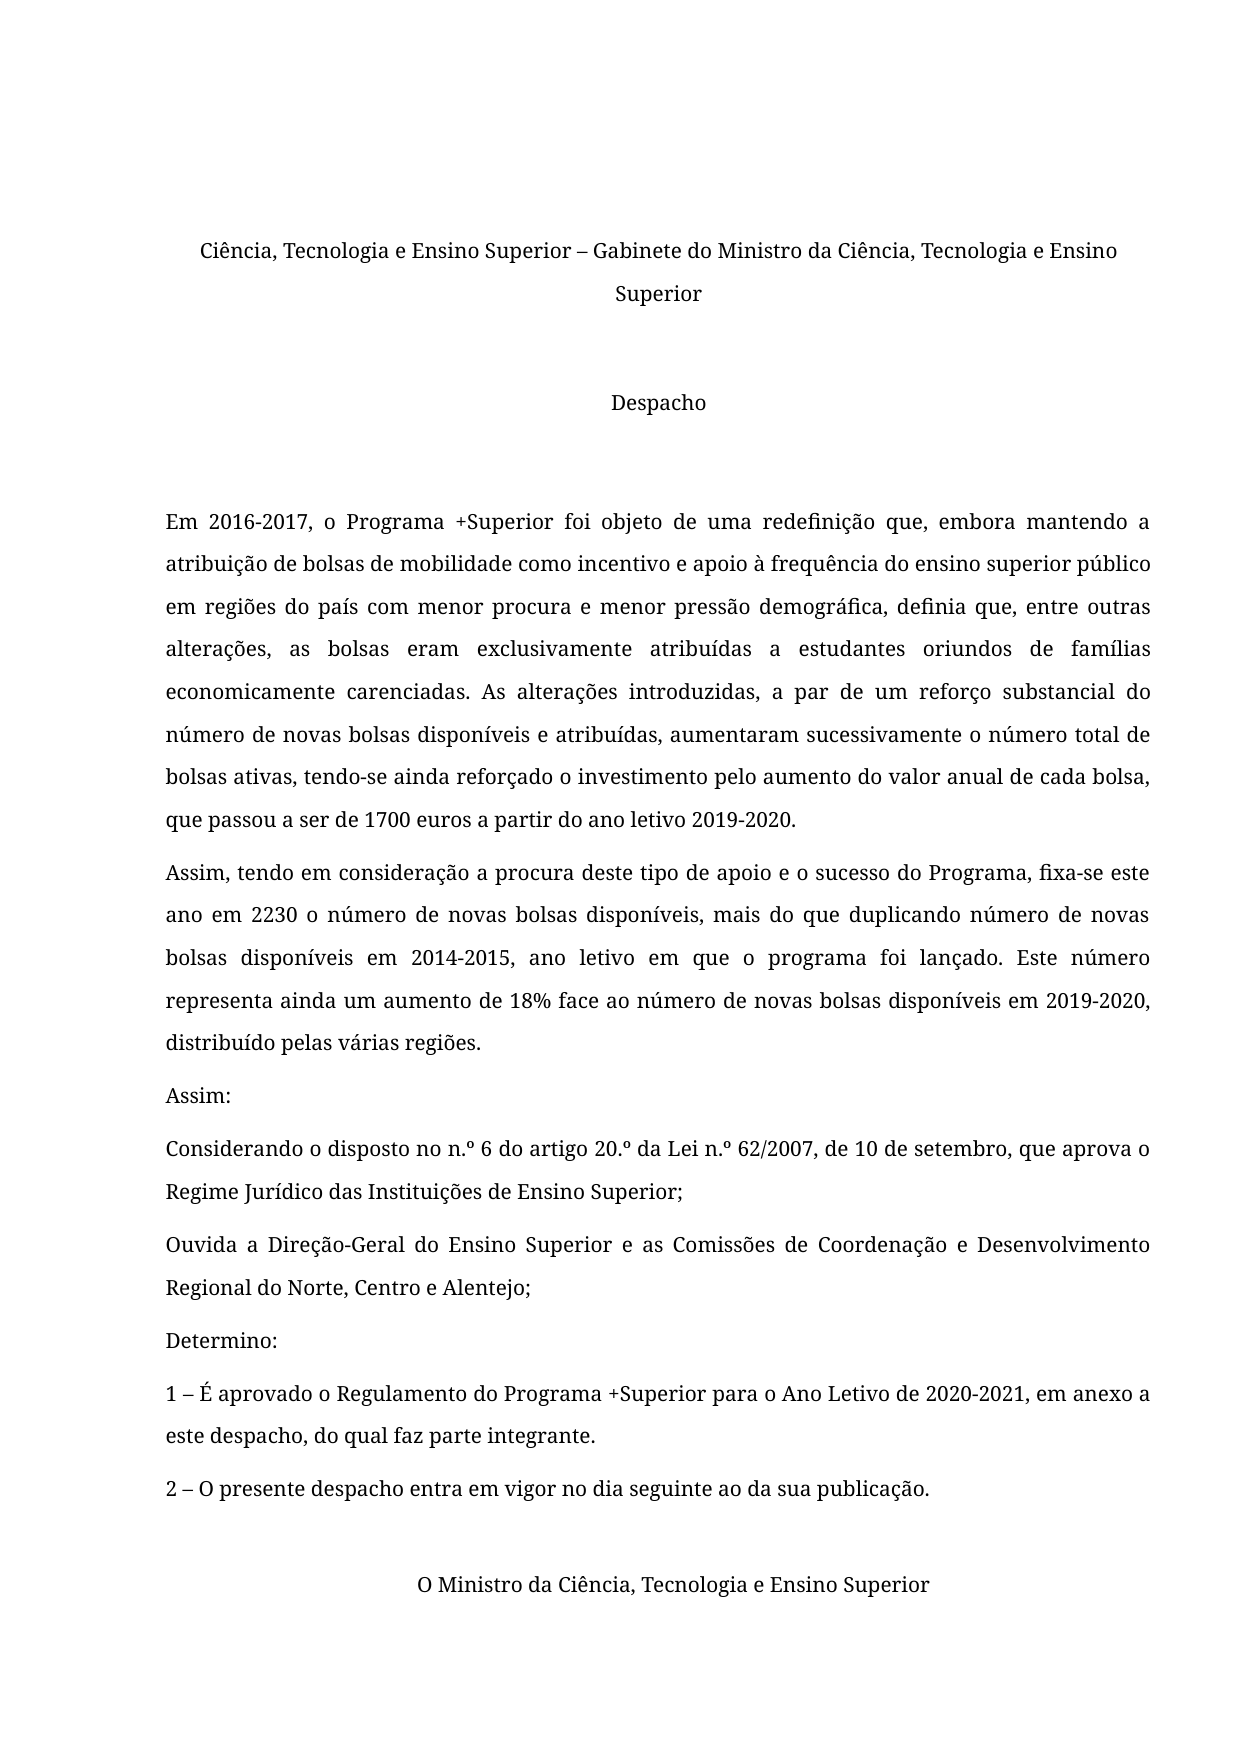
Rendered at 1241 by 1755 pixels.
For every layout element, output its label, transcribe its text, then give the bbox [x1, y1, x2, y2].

text Considerando o disposto no n.º 6 do artigo 20.º da Lei n.º 62/2007, de 10 de setembro, que aprova o Regime Jurídico das Instituições de Ensino Superior; [165, 1134, 1152, 1206]
text 1 – É aprovado o Regulamento do Programa +Superior para o Ano Letivo de 2020-2021, em anexo a este despacho, do qual faz parte integrante. [165, 1379, 1152, 1450]
text Assim: [165, 1081, 1152, 1110]
text Em 2016-2017, o Programa +Superior foi objeto de uma redefinição que, embora mantendo a atribuição de bolsas de mobilidade como incentivo e apoio à frequência do ensino superior público em regiões do país com menor procura e menor pressão demográfica, definia que, entre outras alterações, as bolsas eram exclusivamente atribuídas a estudantes oriundos de famílias economicamente carenciadas. As alterações introduzidas, a par de um reforço substancial do número de novas bolsas disponíveis e atribuídas, aumentaram sucessivamente o número total de bolsas ativas, tendo-se ainda reforçado o investimento pelo aumento do valor anual de cada bolsa, que passou a ser de 1700 euros a partir do ano letivo 2019-2020. [165, 507, 1152, 833]
text O Ministro da Ciência, Tecnologia e Ensino Superior [165, 1570, 1152, 1598]
text 2 – O presente despacho entra em vigor no dia seguinte ao da sua publicação. [165, 1474, 1152, 1503]
text Determino: [165, 1326, 1152, 1354]
text Ciência, Tecnologia e Ensino Superior – Gabinete do Ministro da Ciência, Tecnologia e Ensino Superior [165, 236, 1152, 307]
text Despacho [165, 388, 1152, 416]
text Assim, tendo em consideração a procura deste tipo de apoio e o sucesso do Programa, fixa-se este ano em 2230 o número de novas bolsas disponíveis, mais do que duplicando número de novas bolsas disponíveis em 2014-2015, ano letivo em que o programa foi lançado. Este número representa ainda um aumento de 18% face ao número de novas bolsas disponíveis em 2019-2020, distribuído pelas várias regiões. [165, 858, 1152, 1057]
text Ouvida a Direção-Geral do Ensino Superior e as Comissões de Coordenação e Desenvolvimento Regional do Norte, Centro e Alentejo; [165, 1230, 1152, 1301]
